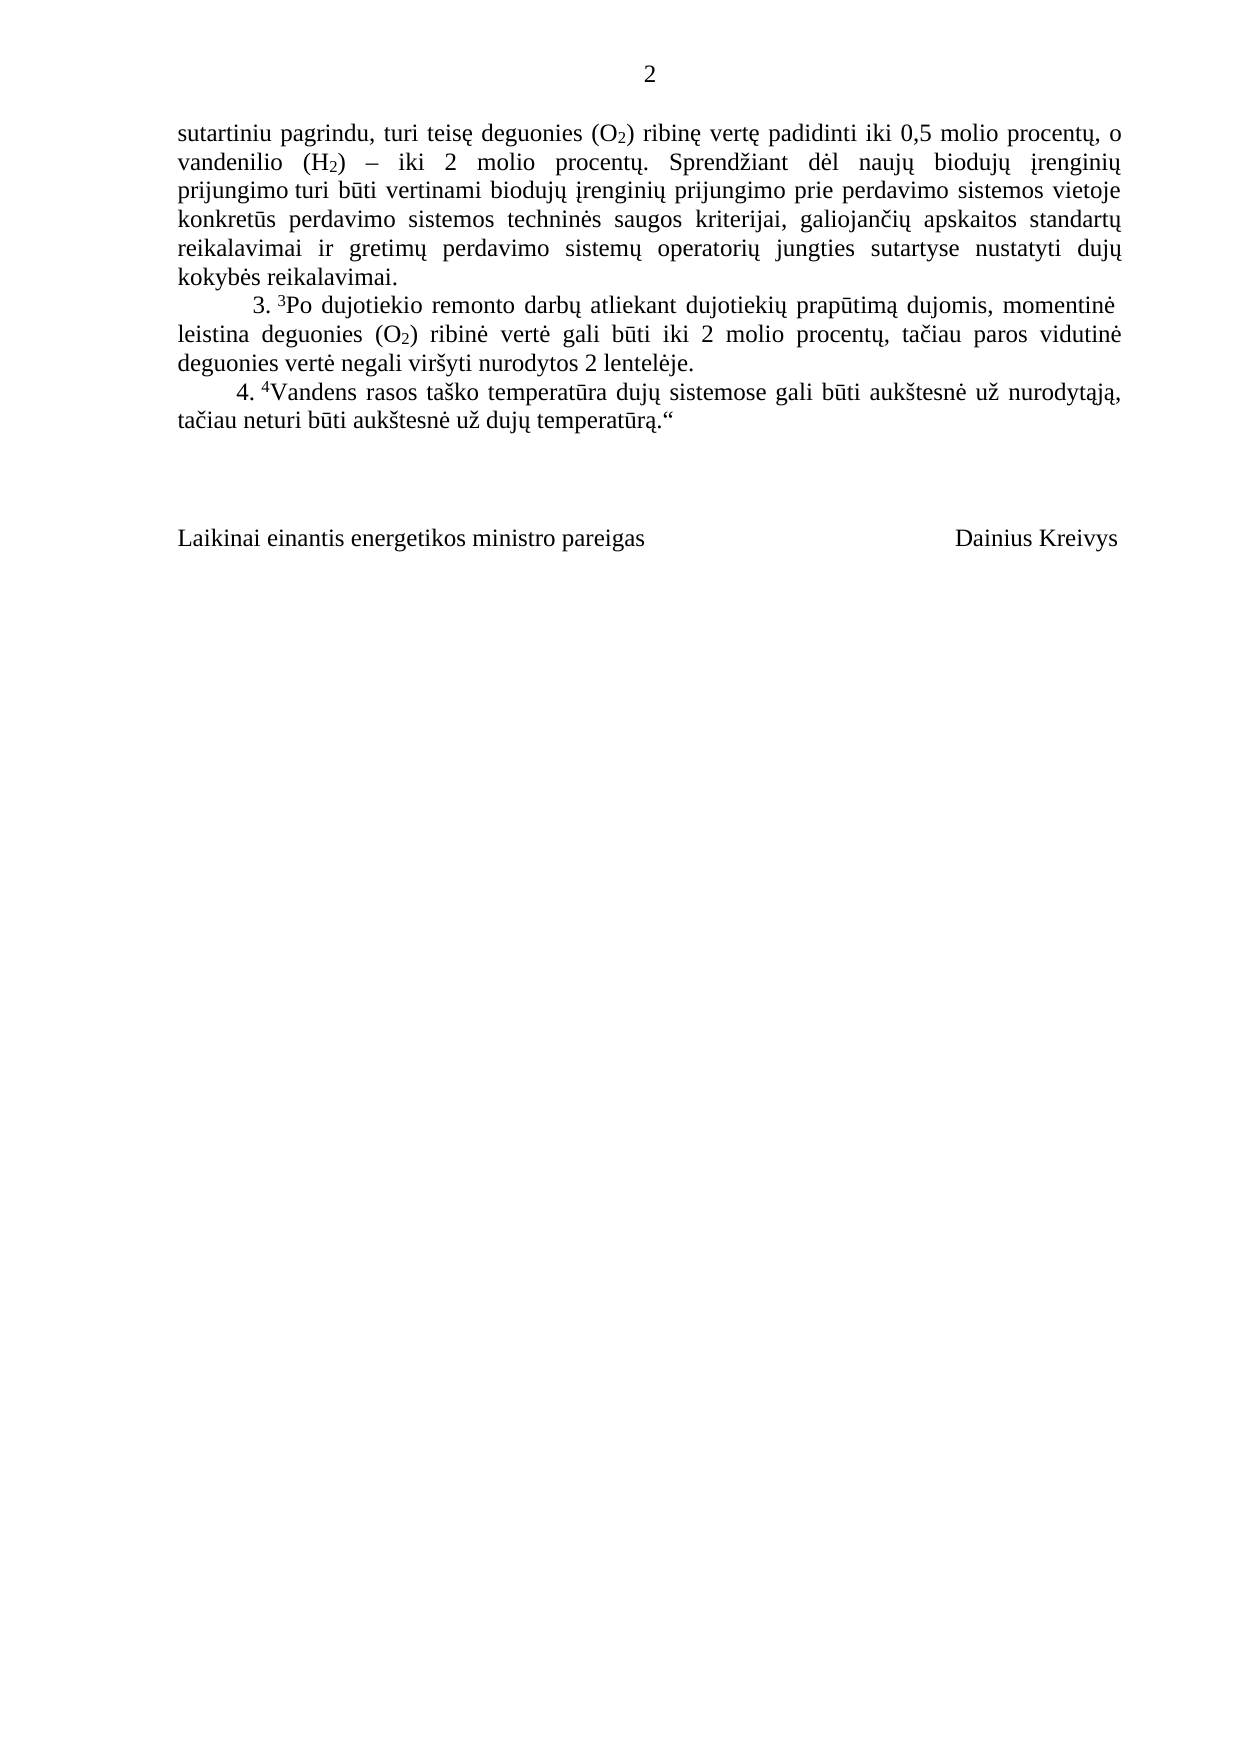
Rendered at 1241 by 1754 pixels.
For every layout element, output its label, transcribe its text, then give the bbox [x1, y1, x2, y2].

text 3. 3Po dujotiekio remonto darbų atliekant dujotiekių prapūtimą dujomis, momentinė leistina deguonies (O2) ribinė vertė gali būti iki 2 molio procentų, tačiau paros vidutinė deguonies vertė negali viršyti nurodytos 2 lentelėje. [177, 291, 1122, 377]
text Laikinai einantis energetikos ministro pareigas Dainius Kreivys [177, 523, 1122, 551]
text sutartiniu pagrindu, turi teisę deguonies (O2) ribinę vertę padidinti iki 0,5 molio procentų, o vandenilio (H2) – iki 2 molio procentų. Sprendžiant dėl naujų biodujų įrenginių prijungimo turi būti vertinami biodujų įrenginių prijungimo prie perdavimo sistemos vietoje konkretūs perdavimo sistemos techninės saugos kriterijai, galiojančių apskaitos standartų reikalavimai ir gretimų perdavimo sistemų operatorių jungties sutartyse nustatyti dujų kokybės reikalavimai. [177, 118, 1122, 291]
text 4. 4Vandens rasos taško temperatūra dujų sistemose gali būti aukštesnė už nurodytąją, tačiau neturi būti aukštesnė už dujų temperatūrą.“ [177, 377, 1122, 434]
